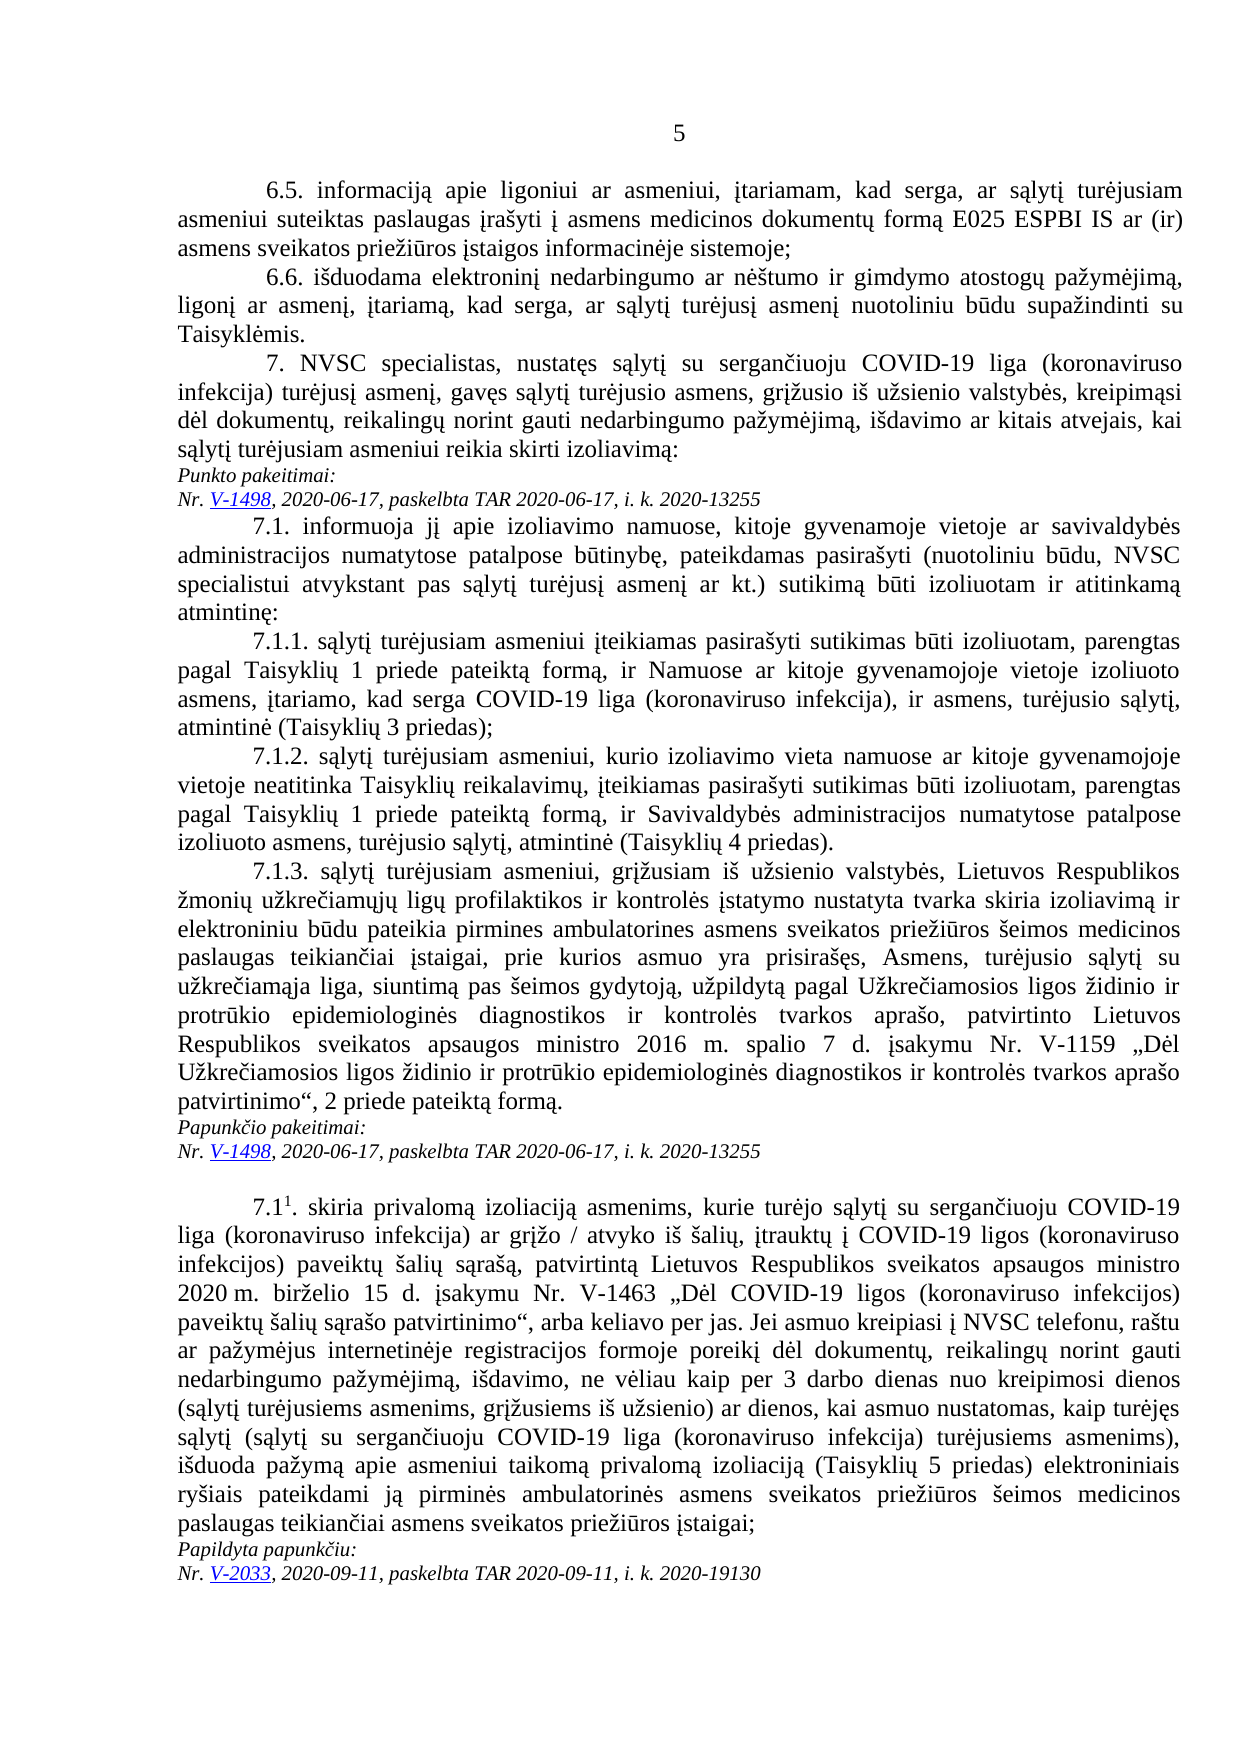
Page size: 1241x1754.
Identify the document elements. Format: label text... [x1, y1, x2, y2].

text 7.1.2. sąlytį turėjusiam asmeniui, kurio izoliavimo vieta namuose ar kitoje gyvenamojoje vietoje neatitinka Taisyklių reikalavimų, įteikiamas pasirašyti sutikimas būti izoliuotam, parengtas pagal Taisyklių 1 priede pateiktą formą, ir Savivaldybės administracijos numatytose patalpose izoliuoto asmens, turėjusio sąlytį, atmintinė (Taisyklių 4 priedas). [177, 741, 1181, 856]
text 6.5. informaciją apie ligoniui ar asmeniui, įtariamam, kad serga, ar sąlytį turėjusiam asmeniui suteiktas paslaugas įrašyti į asmens medicinos dokumentų formą E025 ESPBI IS ar (ir) asmens sveikatos priežiūros įstaigos informacinėje sistemoje; [177, 176, 1183, 262]
text Nr. V-2033, 2020-09-11, paskelbta TAR 2020-09-11, i. k. 2020-19130 [177, 1561, 1181, 1585]
text Papunkčio pakeitimai: [177, 1115, 1181, 1139]
text Nr. V-1498, 2020-06-17, paskelbta TAR 2020-06-17, i. k. 2020-13255 [177, 487, 1181, 511]
text Nr. V-1498, 2020-06-17, paskelbta TAR 2020-06-17, i. k. 2020-13255 [177, 1139, 1181, 1163]
text Papildyta papunkčiu: [177, 1537, 1181, 1561]
text 7. NVSC specialistas, nustatęs sąlytį su sergančiuoju COVID-19 liga (koronaviruso infekcija) turėjusį asmenį, gavęs sąlytį turėjusio asmens, grįžusio iš užsienio valstybės, kreipimąsi dėl dokumentų, reikalingų norint gauti nedarbingumo pažymėjimą, išdavimo ar kitais atvejais, kai sąlytį turėjusiam asmeniui reikia skirti izoliavimą: [177, 348, 1183, 463]
text 7.11. skiria privalomą izoliaciją asmenims, kurie turėjo sąlytį su sergančiuoju COVID-19 liga (koronaviruso infekcija) ar grįžo / atvyko iš šalių, įtrauktų į COVID-19 ligos (koronaviruso infekcijos) paveiktų šalių sąrašą, patvirtintą Lietuvos Respublikos sveikatos apsaugos ministro 2020 m. birželio 15 d. įsakymu Nr. V-1463 „Dėl COVID-19 ligos (koronaviruso infekcijos) paveiktų šalių sąrašo patvirtinimo“, arba keliavo per jas. Jei asmuo kreipiasi į NVSC telefonu, raštu ar pažymėjus internetinėje registracijos formoje poreikį dėl dokumentų, reikalingų norint gauti nedarbingumo pažymėjimą, išdavimo, ne vėliau kaip per 3 darbo dienas nuo kreipimosi dienos (sąlytį turėjusiems asmenims, grįžusiems iš užsienio) ar dienos, kai asmuo nustatomas, kaip turėjęs sąlytį (sąlytį su sergančiuoju COVID-19 liga (koronaviruso infekcija) turėjusiems asmenims), išduoda pažymą apie asmeniui taikomą privalomą izoliaciją (Taisyklių 5 priedas) elektroniniais ryšiais pateikdami ją pirminės ambulatorinės asmens sveikatos priežiūros šeimos medicinos paslaugas teikiančiai asmens sveikatos priežiūros įstaigai; [177, 1192, 1181, 1537]
text 7.1. informuoja jį apie izoliavimo namuose, kitoje gyvenamoje vietoje ar savivaldybės administracijos numatytose patalpose būtinybę, pateikdamas pasirašyti (nuotoliniu būdu, NVSC specialistui atvykstant pas sąlytį turėjusį asmenį ar kt.) sutikimą būti izoliuotam ir atitinkamą atmintinę: [177, 511, 1181, 626]
text 6.6. išduodama elektroninį nedarbingumo ar nėštumo ir gimdymo atostogų pažymėjimą, ligonį ar asmenį, įtariamą, kad serga, ar sąlytį turėjusį asmenį nuotoliniu būdu supažindinti su Taisyklėmis. [177, 262, 1183, 348]
text 7.1.3. sąlytį turėjusiam asmeniui, grįžusiam iš užsienio valstybės, Lietuvos Respublikos žmonių užkrečiamųjų ligų profilaktikos ir kontrolės įstatymo nustatyta tvarka skiria izoliavimą ir elektroniniu būdu pateikia pirmines ambulatorines asmens sveikatos priežiūros šeimos medicinos paslaugas teikiančiai įstaigai, prie kurios asmuo yra prisirašęs, Asmens, turėjusio sąlytį su užkrečiamąja liga, siuntimą pas šeimos gydytoją, užpildytą pagal Užkrečiamosios ligos židinio ir protrūkio epidemiologinės diagnostikos ir kontrolės tvarkos aprašo, patvirtinto Lietuvos Respublikos sveikatos apsaugos ministro 2016 m. spalio 7 d. įsakymu Nr. V-1159 „Dėl Užkrečiamosios ligos židinio ir protrūkio epidemiologinės diagnostikos ir kontrolės tvarkos aprašo patvirtinimo“, 2 priede pateiktą formą. [177, 856, 1181, 1115]
text 7.1.1. sąlytį turėjusiam asmeniui įteikiamas pasirašyti sutikimas būti izoliuotam, parengtas pagal Taisyklių 1 priede pateiktą formą, ir Namuose ar kitoje gyvenamojoje vietoje izoliuoto asmens, įtariamo, kad serga COVID-19 liga (koronaviruso infekcija), ir asmens, turėjusio sąlytį, atmintinė (Taisyklių 3 priedas); [177, 626, 1181, 741]
text Punkto pakeitimai: [177, 463, 1181, 487]
